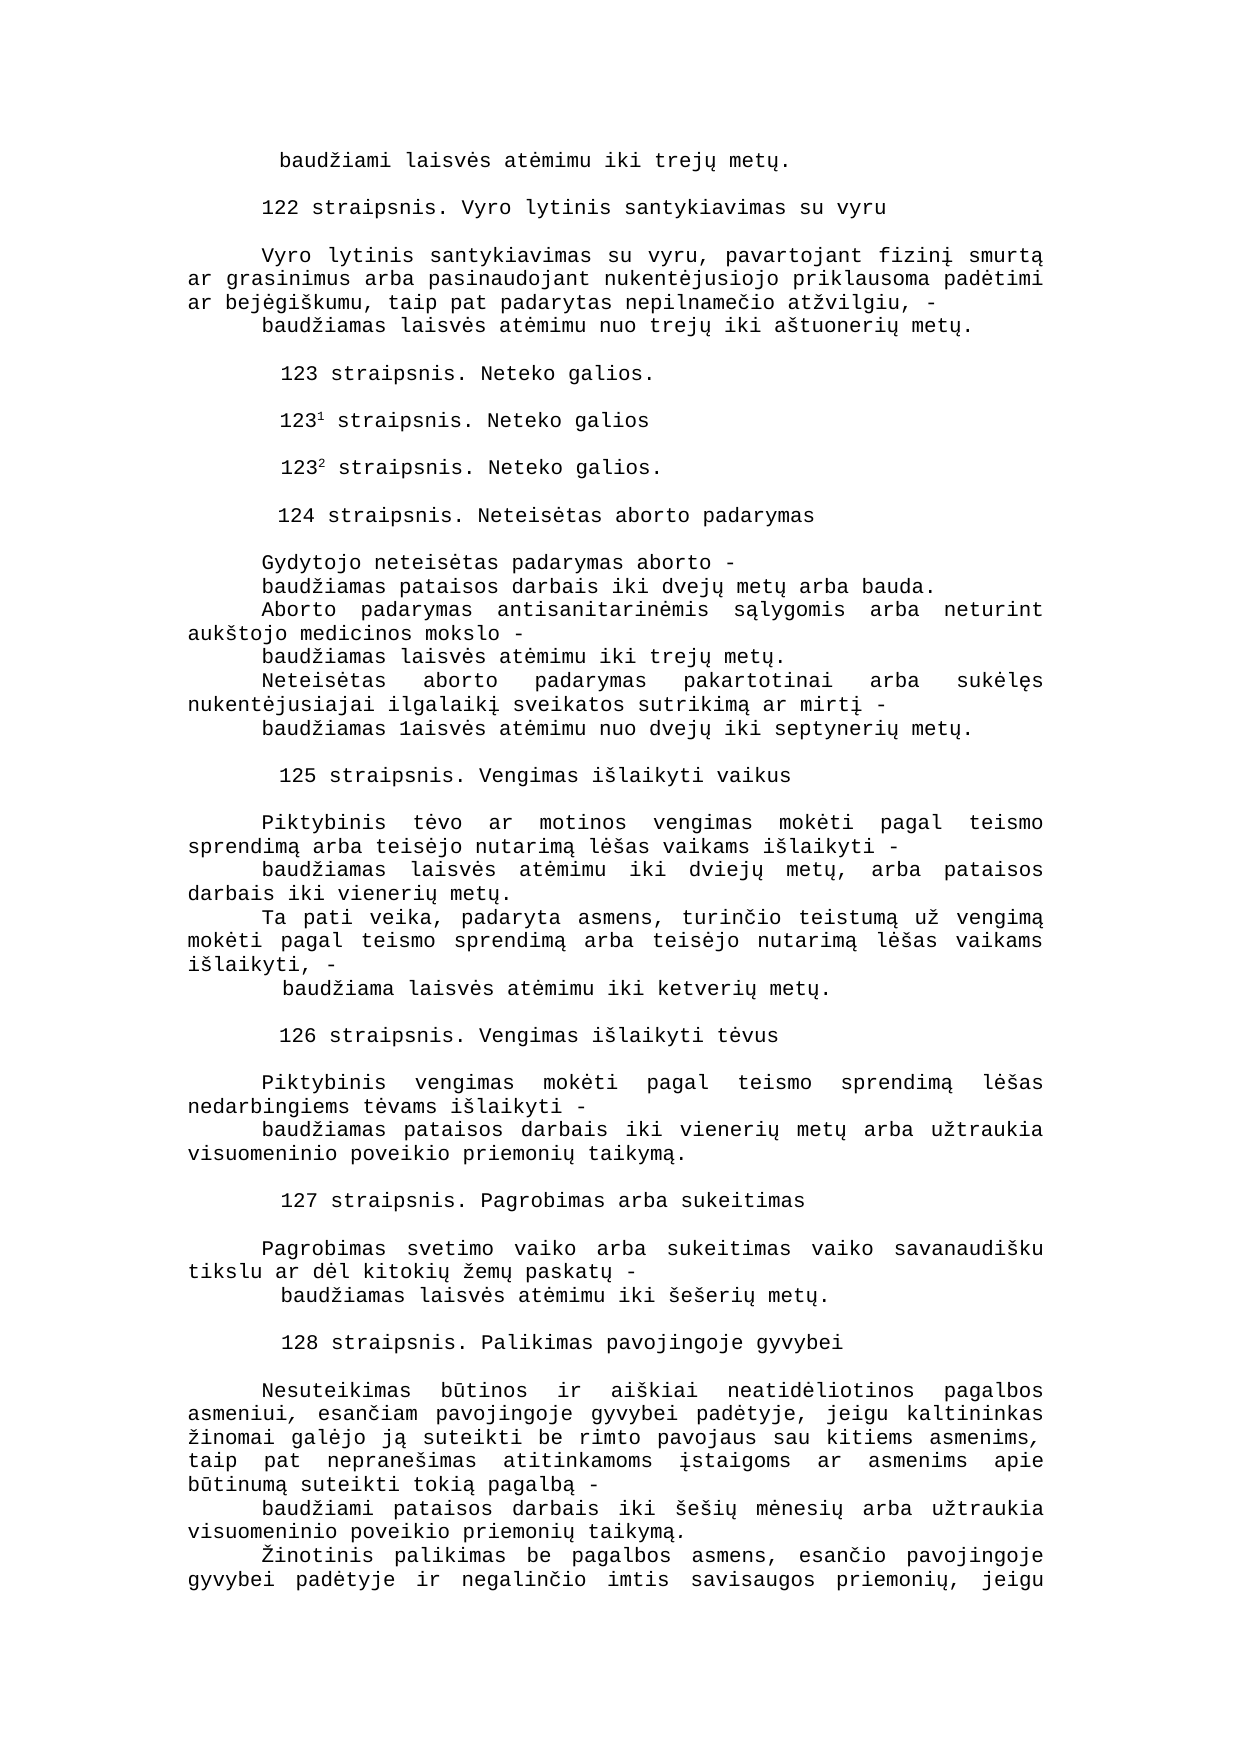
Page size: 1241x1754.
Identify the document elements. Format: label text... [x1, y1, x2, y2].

text 126 straipsnis. Vengimas išlaikyti tėvus [205, 1025, 1044, 1048]
text Gydytojo neteisėtas padarymas aborto - [203, 552, 1044, 576]
text baudžiamas laisvės atėmimu iki šešerių metų. [206, 1285, 1044, 1309]
text baudžiamas laisvės atėmimu iki trejų metų. [205, 647, 1044, 670]
text baudžiami laisvės atėmimu iki trejų metų. [205, 150, 1044, 174]
text 127 straipsnis. Pagrobimas arba sukeitimas [206, 1190, 1044, 1214]
text 128 straipsnis. Palikimas pavojingoje gyvybei [207, 1332, 1044, 1356]
text Žinotinis palikimas be pagalbos asmens, esančio pavojingoje gyvybei padėtyje ir negalinčio imtis savisaugos priemonių, jeigu [187, 1545, 1044, 1592]
text baudžiamas pataisos darbais iki vienerių metų arba užtraukia visuomeninio poveikio priemonių taikymą. [187, 1119, 1044, 1167]
text baudžiamas pataisos darbais iki dvejų metų arba bauda. [187, 576, 1044, 599]
text Nesuteikimas būtinos ir aiškiai neatidėliotinos pagalbos asmeniui, esančiam pavojingoje gyvybei padėtyje, jeigu kaltininkas žinomai galėjo ją suteikti be rimto pavojaus sau kitiems asmenims, taip pat nepranešimas atitinkamoms įstaigoms ar asmenims apie būtinumą suteikti tokią pagalbą - [187, 1379, 1044, 1498]
text 1231 straipsnis. Neteko galios [205, 410, 1044, 434]
text 1232 straipsnis. Neteko galios. [206, 457, 1044, 481]
text Piktybinis tėvo ar motinos vengimas mokėti pagal teismo sprendimą arba teisėjo nutarimą lėšas vaikams išlaikyti - [187, 812, 1044, 859]
text baudžiamas 1aisvės atėmimu nuo dvejų iki septynerių metų. [187, 717, 1044, 741]
text 124 straipsnis. Neteisėtas aborto padarymas [203, 505, 1044, 528]
text Neteisėtas aborto padarymas pakartotinai arba sukėlęs nukentėjusiajai ilgalaikį sveikatos sutrikimą ar mirtį - [187, 670, 1044, 717]
text 125 straipsnis. Vengimas išlaikyti vaikus [205, 765, 1044, 788]
text 123 straipsnis. Neteko galios. [206, 363, 1044, 386]
text Pagrobimas svetimo vaiko arba sukeitimas vaiko savanaudišku tikslu ar dėl kitokių žemų paskatų - [187, 1238, 1044, 1285]
text Aborto padarymas antisanitarinėmis sąlygomis arba neturint aukštojo medicinos mokslo - [187, 599, 1044, 647]
text baudžiami pataisos darbais iki šešių mėnesių arba užtraukia visuomeninio poveikio priemonių taikymą. [187, 1498, 1044, 1545]
text baudžiamas laisvės atėmimu iki dviejų metų, arba pataisos darbais iki vienerių metų. [187, 859, 1044, 907]
text baudžiama laisvės atėmimu iki ketverių metų. [208, 978, 1044, 1001]
text baudžiamas laisvės atėmimu nuo trejų iki aštuonerių metų. [187, 316, 1044, 339]
text Piktybinis vengimas mokėti pagal teismo sprendimą lėšas nedarbingiems tėvams išlaikyti - [187, 1072, 1044, 1119]
text Vyro lytinis santykiavimas su vyru, pavartojant fizinį smurtą ar grasinimus arba pasinaudojant nukentėjusiojo priklausoma padėtimi ar bejėgiškumu, taip pat padarytas nepilnamečio atžvilgiu, - [187, 244, 1044, 316]
text Ta pati veika, padaryta asmens, turinčio teistumą už vengimą mokėti pagal teismo sprendimą arba teisėjo nutarimą lėšas vaikams išlaikyti, - [187, 907, 1044, 978]
text 122 straipsnis. Vyro lytinis santykiavimas su vyru [206, 197, 1044, 221]
